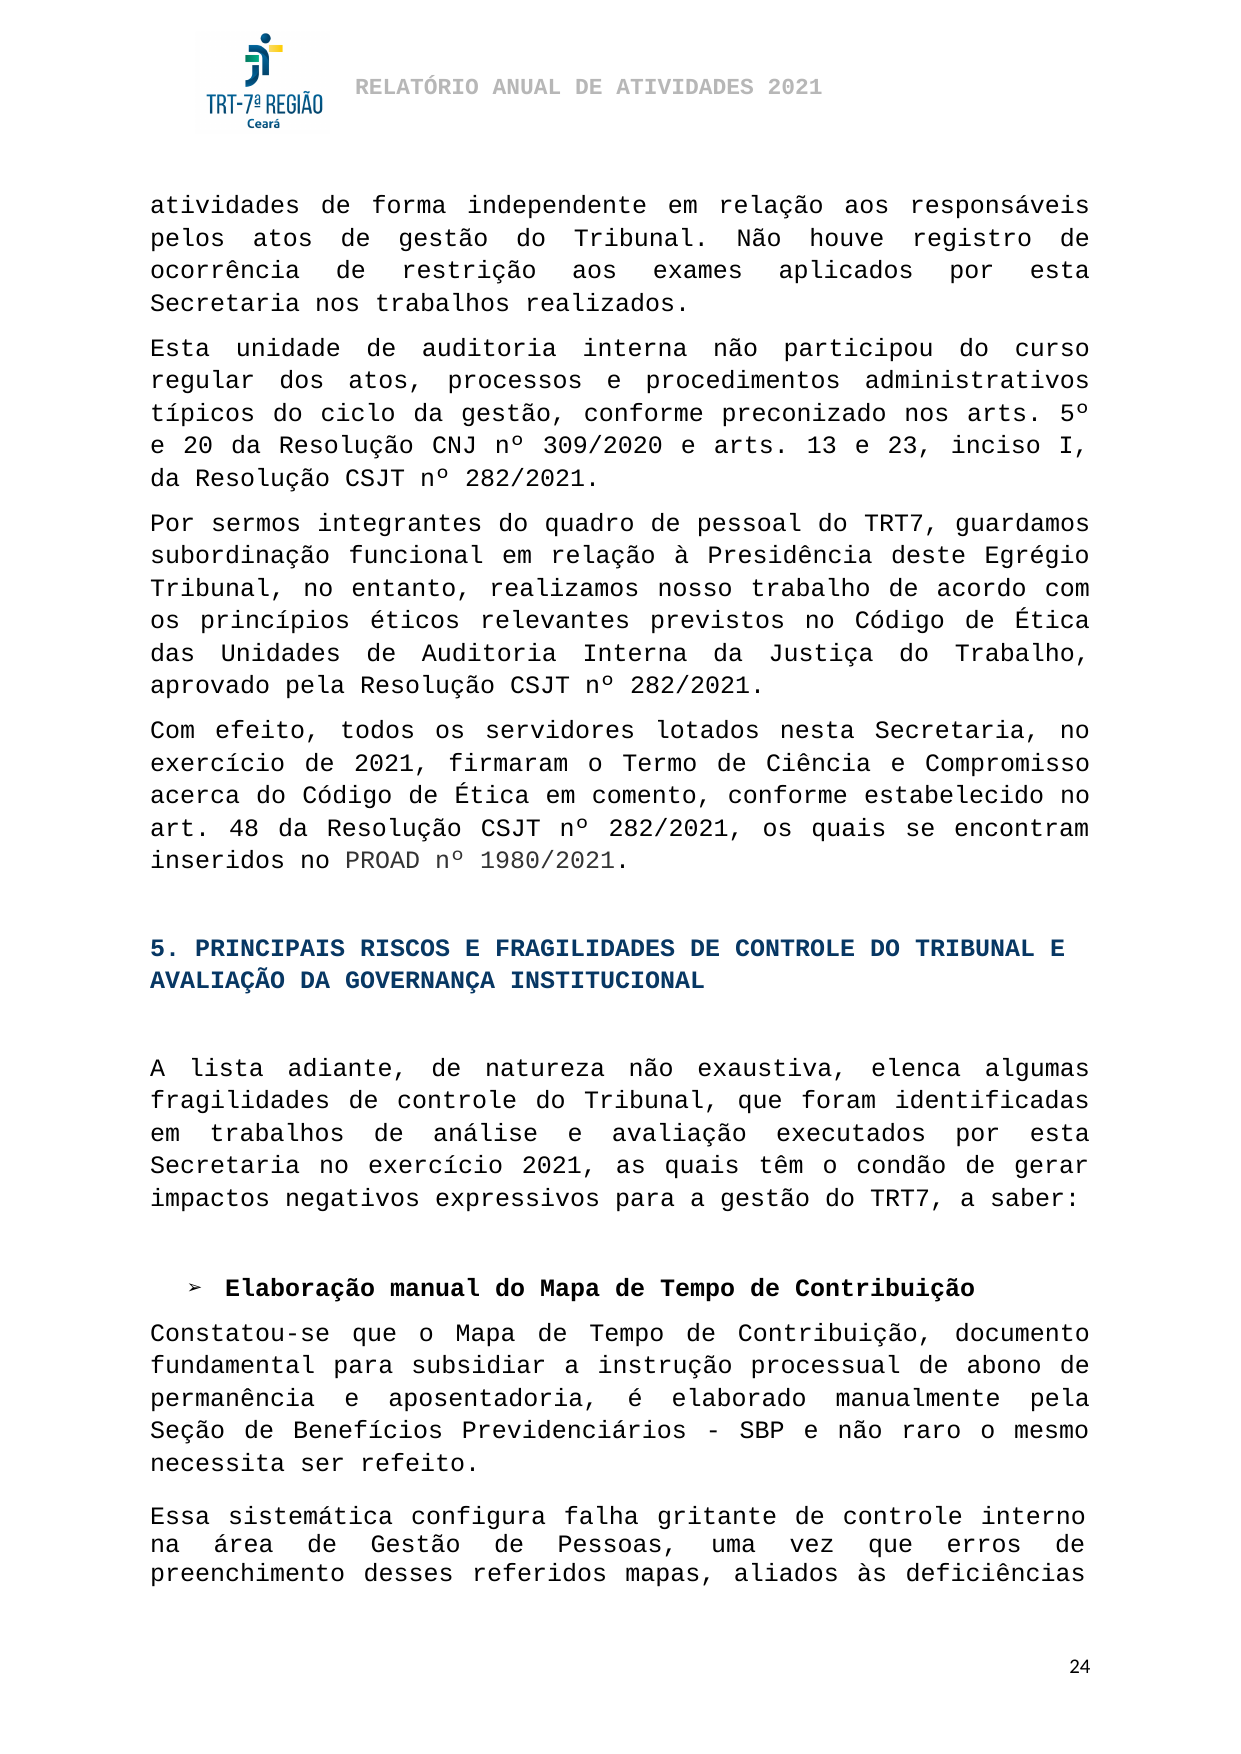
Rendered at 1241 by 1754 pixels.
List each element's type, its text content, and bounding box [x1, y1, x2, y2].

text Constatou-se que o Mapa de Tempo de Contribuição, documento fundamental para subsidiar a instrução processual de abono de permanência e aposentadoria, é elaborado manualmente pela Seção de Benefícios Previdenciários - SBP e não raro o mesmo necessita ser refeito. [150, 1320, 1090, 1478]
text Esta unidade de auditoria interna não participou do curso regular dos atos, processos e procedimentos administrativos típicos do ciclo da gestão, conforme preconizado nos arts. 5º e 20 da Resolução CNJ nº 309/2020 e arts. 13 e 23, inciso I, da Resolução CSJT nº 282/2021. [150, 336, 1090, 494]
text atividades de forma independente em relação aos responsáveis pelos atos de gestão do Tribunal. Não houve registro de ocorrência de restrição aos exames aplicados por esta Secretaria nos trabalhos realizados. [150, 193, 1090, 319]
text 5. PRINCIPAIS RISCOS E FRAGILIDADES DE CONTROLE DO TRIBUNAL E [150, 935, 1090, 964]
list Elaboração manual do Mapa de Tempo de Contribuição [187, 1275, 1090, 1303]
text AVALIAÇÃO DA GOVERNANÇA INSTITUCIONAL [150, 968, 1090, 996]
text A lista adiante, de natureza não exaustiva, elenca algumas fragilidades de controle do Tribunal, que foram identificadas em trabalhos de análise e avaliação executados por esta Secretaria no exercício 2021, as quais têm o condão de gerar impactos negativos expressivos para a gestão do TRT7, a saber: [150, 1055, 1090, 1213]
text Essa sistemática configura falha gritante de controle interno na área de Gestão de Pessoas, uma vez que erros de preenchimento desses referidos mapas, aliados às deficiências [150, 1503, 1086, 1588]
text Por sermos integrantes do quadro de pessoal do TRT7, guardamos subordinação funcional em relação à Presidência deste Egrégio Tribunal, no entanto, realizamos nosso trabalho de acordo com os princípios éticos relevantes previstos no Código de Ética das Unidades de Auditoria Interna da Justiça do Trabalho, aprovado pela Resolução CSJT nº 282/2021. [150, 511, 1090, 701]
text Com efeito, todos os servidores lotados nesta Secretaria, no exercício de 2021, firmaram o Termo de Ciência e Compromisso acerca do Código de Ética em comento, conforme estabelecido no art. 48 da Resolução CSJT nº 282/2021, os quais se encontram inseridos no PROAD nº 1980/2021. [150, 718, 1090, 876]
picture [195, 31, 330, 134]
